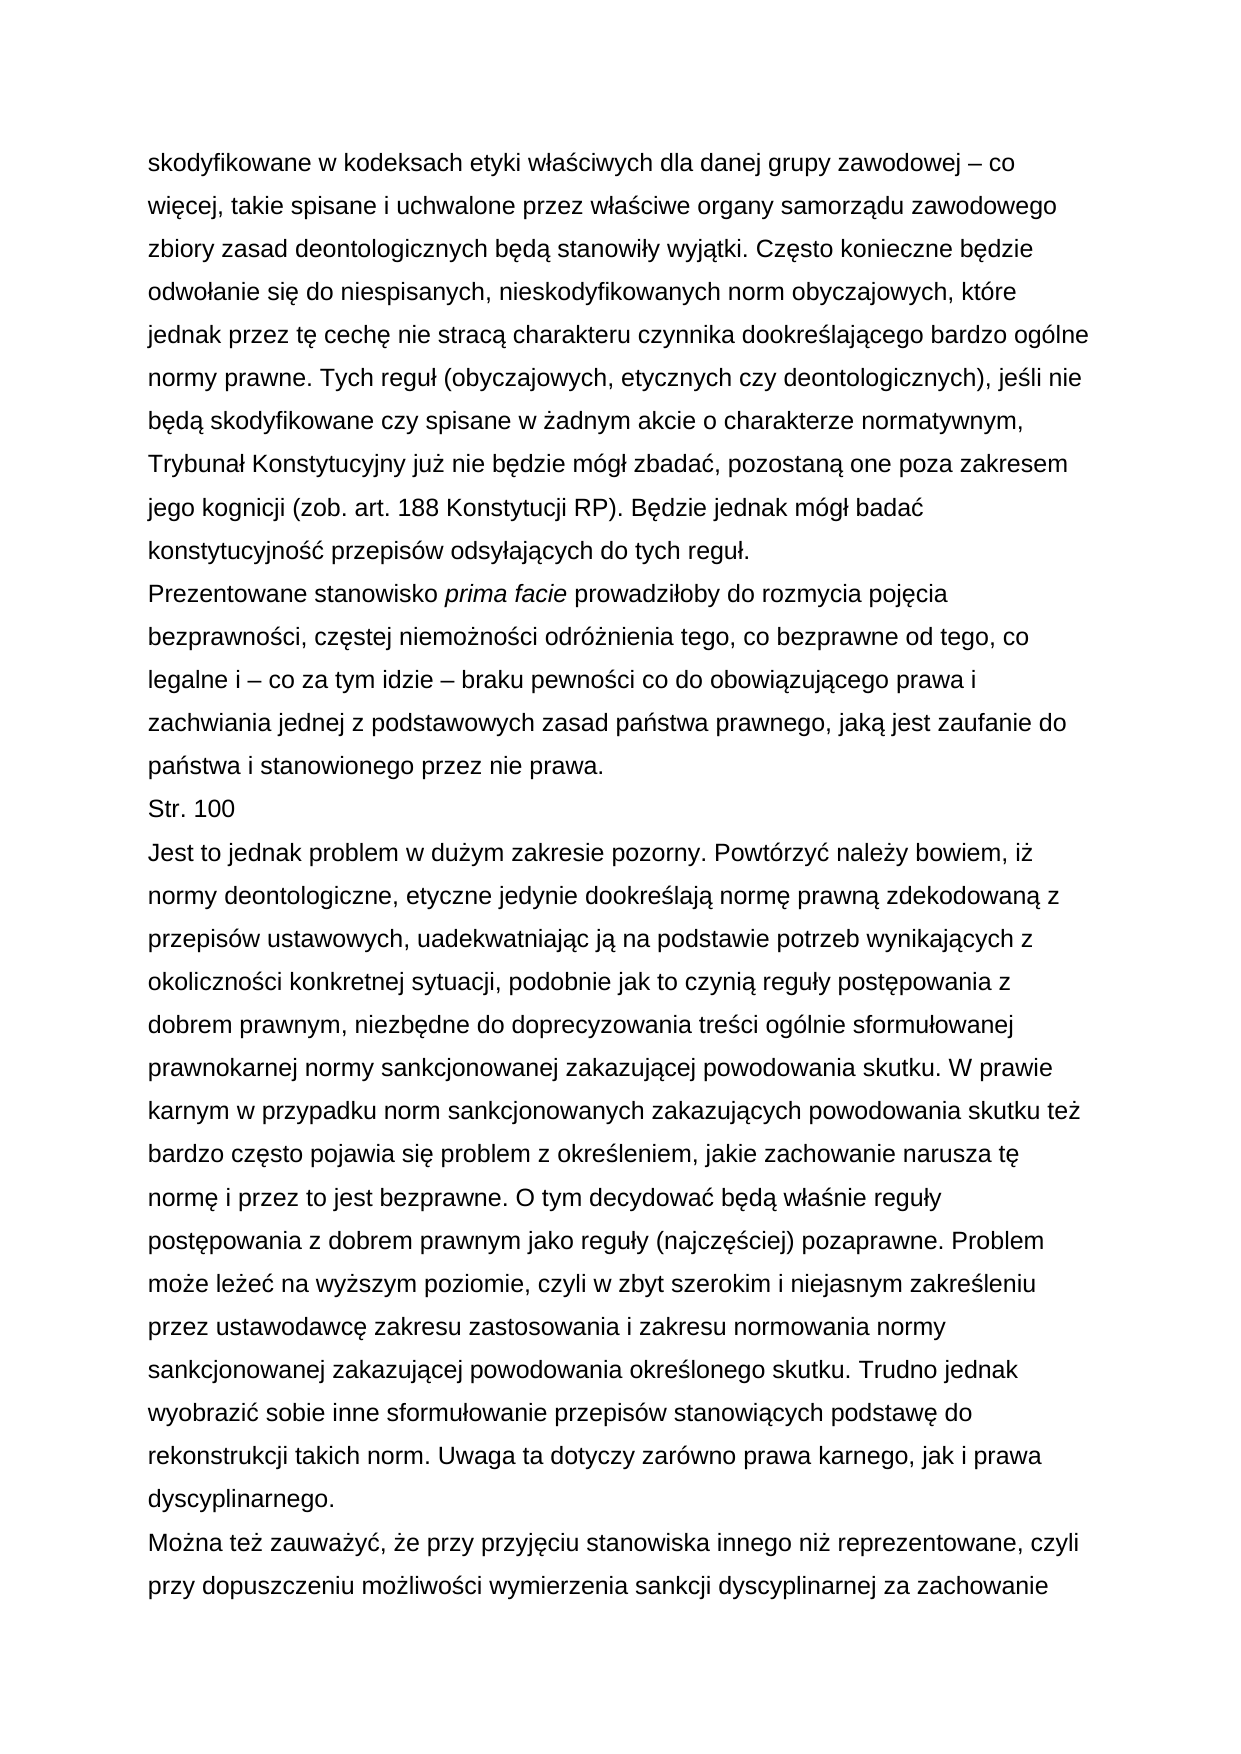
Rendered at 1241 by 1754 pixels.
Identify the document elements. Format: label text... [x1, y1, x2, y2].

text Jest to jednak problem w dużym zakresie pozorny. Powtórzyć należy bowiem, iż normy deontologiczne, etyczne jedynie dookreślają normę prawną zdekodowaną z przepisów ustawowych, uadekwatniając ją na podstawie potrzeb wynikających z okoliczności konkretnej sytuacji, podobnie jak to czynią reguły postępowania z dobrem prawnym, niezbędne do doprecyzowania treści ogólnie sformułowanej prawnokarnej normy sankcjonowanej zakazującej powodowania skutku. W prawie karnym w przypadku norm sankcjonowanych zakazujących powodowania skutku też bardzo często pojawia się problem z określeniem, jakie zachowanie narusza tę normę i przez to jest bezprawne. O tym decydować będą właśnie reguły postępowania z dobrem prawnym jako reguły (najczęściej) pozaprawne. Problem może leżeć na wyższym poziomie, czyli w zbyt szerokim i niejasnym zakreśleniu przez ustawodawcę zakresu zastosowania i zakresu normowania normy sankcjonowanej zakazującej powodowania określonego skutku. Trudno jednak wyobrazić sobie inne sformułowanie przepisów stanowiących podstawę do rekonstrukcji takich norm. Uwaga ta dotyczy zarówno prawa karnego, jak i prawa dyscyplinarnego. [148, 838, 1093, 1513]
text skodyfikowane w kodeksach etyki właściwych dla danej grupy zawodowej – co więcej, takie spisane i uchwalone przez właściwe organy samorządu zawodowego zbiory zasad deontologicznych będą stanowiły wyjątki. Często konieczne będzie odwołanie się do niespisanych, nieskodyfikowanych norm obyczajowych, które jednak przez tę cechę nie stracą charakteru czynnika dookreślającego bardzo ogólne normy prawne. Tych reguł (obyczajowych, etycznych czy deontologicznych), jeśli nie będą skodyfikowane czy spisane w żadnym akcie o charakterze normatywnym, Trybunał Konstytucyjny już nie będzie mógł zbadać, pozostaną one poza zakresem jego kognicji (zob. art. 188 Konstytucji RP). Będzie jednak mógł badać konstytucyjność przepisów odsyłających do tych reguł. [148, 148, 1093, 564]
text Można też zauważyć, że przy przyjęciu stanowiska innego niż reprezentowane, czyli przy dopuszczeniu możliwości wymierzenia sankcji dyscyplinarnej za zachowanie [148, 1528, 1093, 1599]
text Str. 100 [148, 794, 1093, 823]
text Prezentowane stanowisko prima facie prowadziłoby do rozmycia pojęcia bezprawności, częstej niemożności odróżnienia tego, co bezprawne od tego, co legalne i – co za tym idzie – braku pewności co do obowiązującego prawa i zachwiania jednej z podstawowych zasad państwa prawnego, jaką jest zaufanie do państwa i stanowionego przez nie prawa. [148, 579, 1093, 780]
